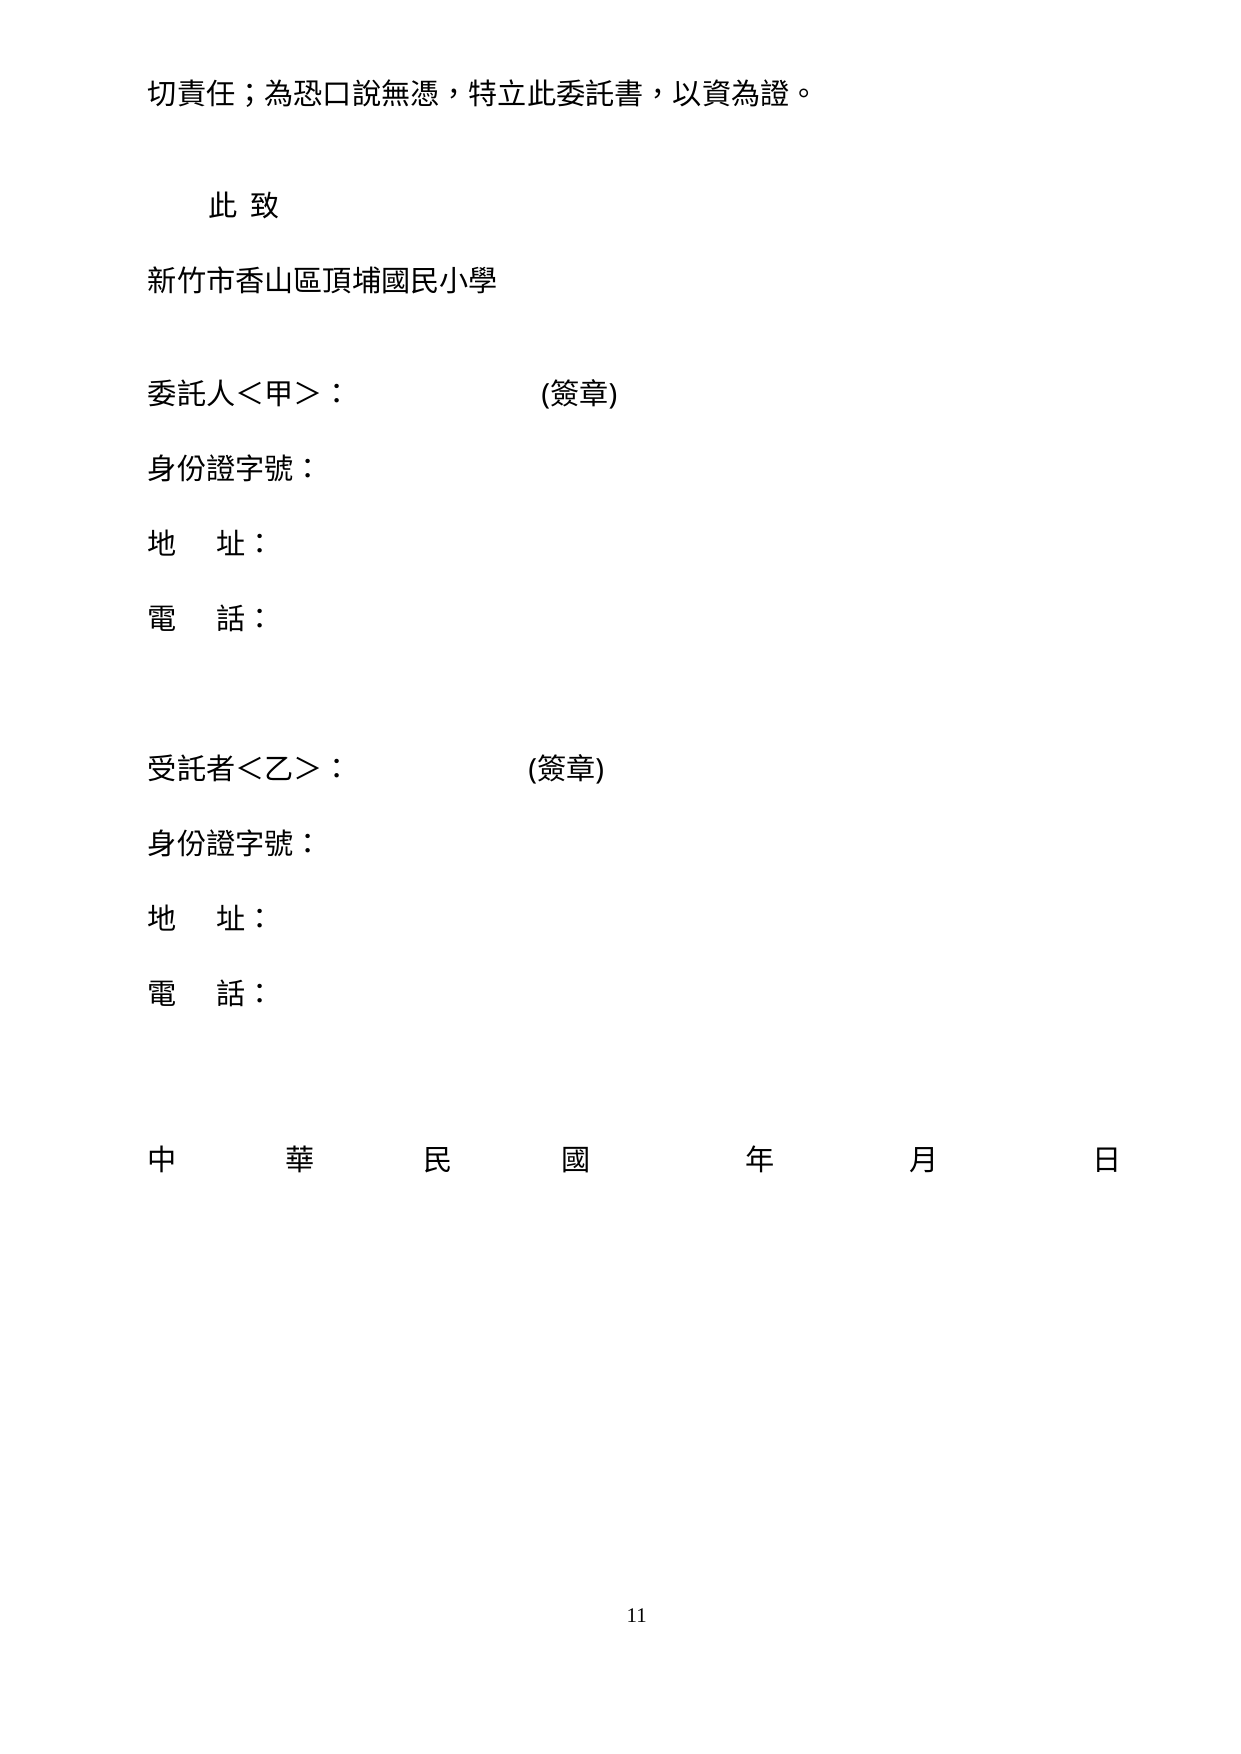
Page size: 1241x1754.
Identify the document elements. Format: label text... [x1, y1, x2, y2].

text 切責任；為恐口說無憑，特立此委託書，以資為證。 [148, 54, 1125, 129]
text 此 致 [148, 167, 1125, 242]
text 地 址： [148, 504, 1125, 579]
text 新竹市香山區頂埔國民小學 [148, 242, 1125, 317]
text 電 話： [148, 954, 1125, 1029]
text 地 址： [148, 879, 1125, 954]
text 身份證字號： [148, 804, 1125, 879]
text 受託者＜乙＞： (簽章) [148, 729, 1125, 804]
text 中 華 民 國 年 月 日 [148, 1129, 1125, 1179]
text 電 話： [148, 579, 1125, 654]
text 身份證字號： [148, 429, 1125, 504]
text 委託人＜甲＞： (簽章) [148, 354, 1125, 429]
